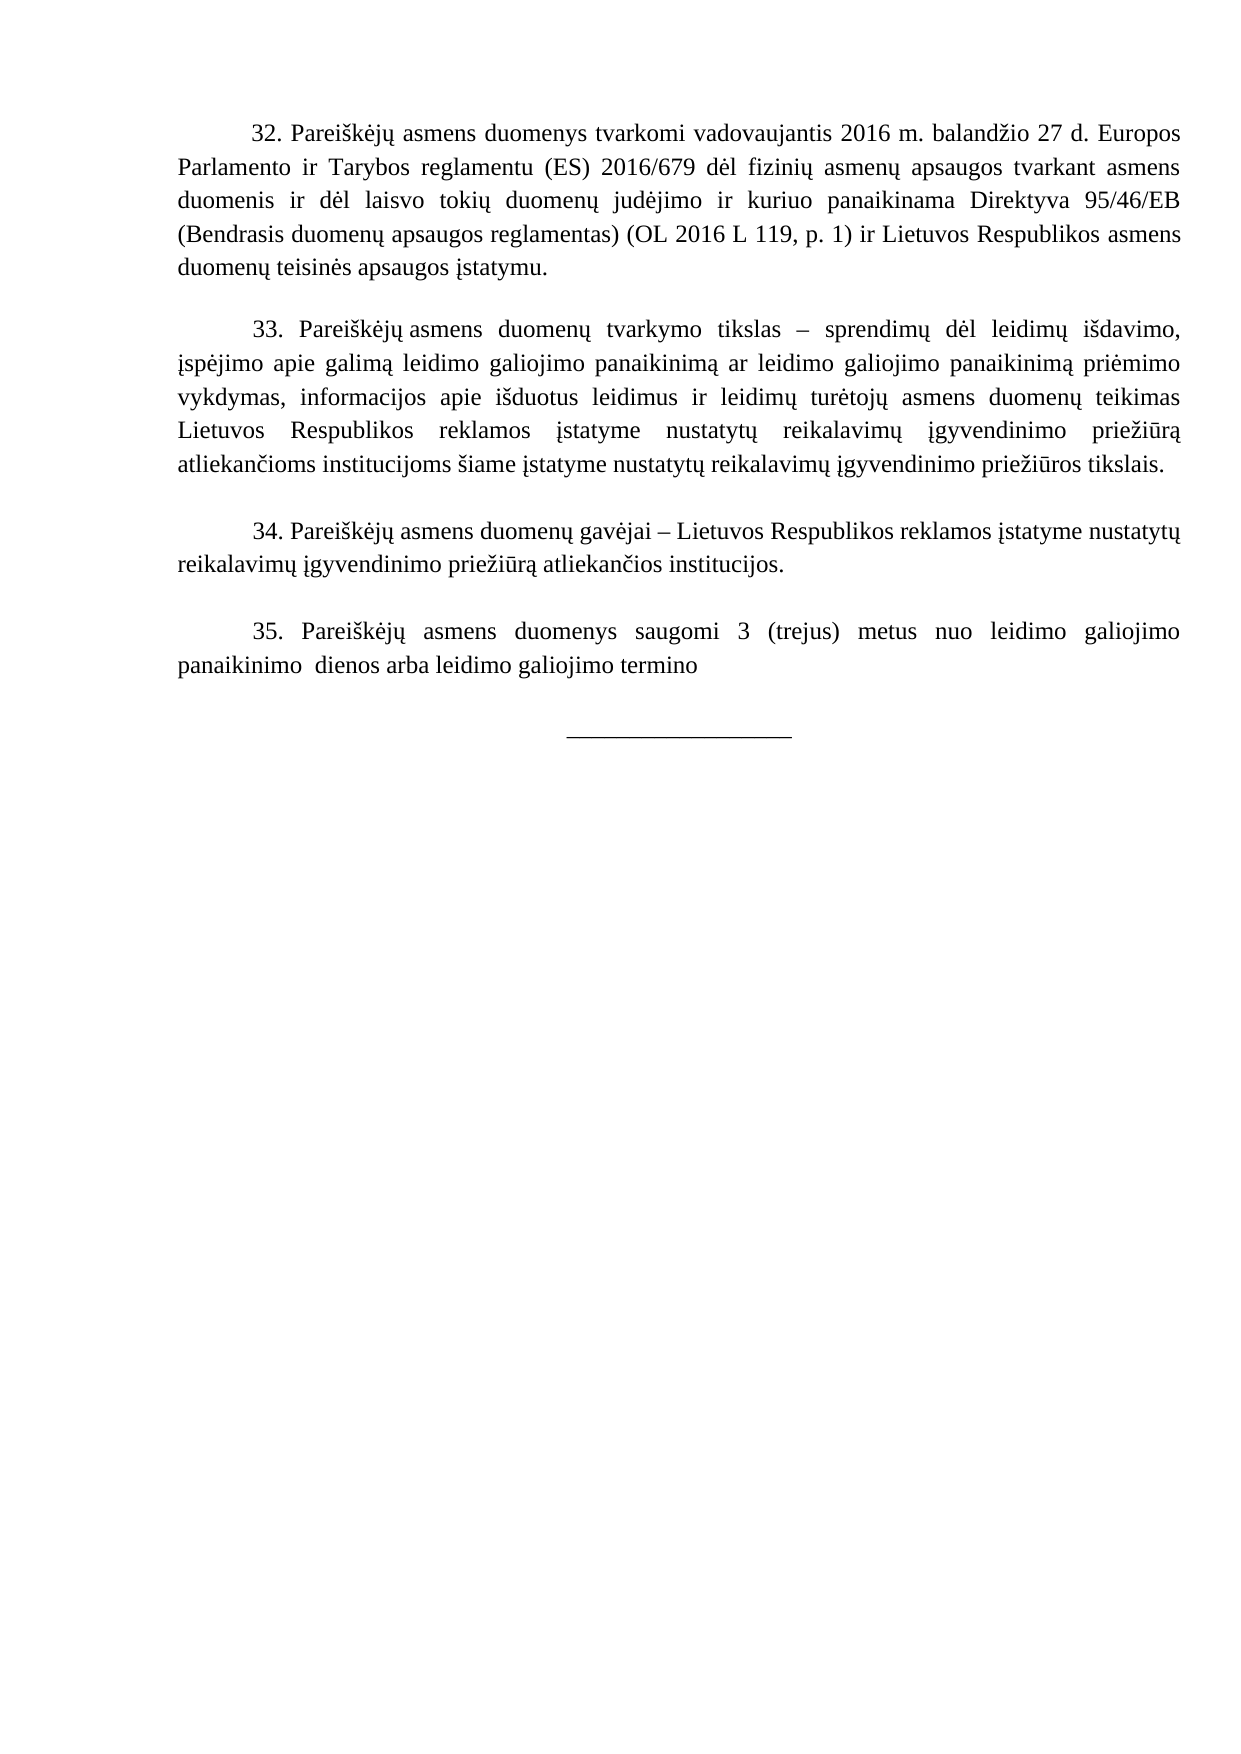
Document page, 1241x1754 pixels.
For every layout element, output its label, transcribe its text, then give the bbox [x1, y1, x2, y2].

text 35. Pareiškėjų asmens duomenys saugomi 3 (trejus) metus nuo leidimo galiojimo panaikinimo dienos arba leidimo galiojimo termino [177, 616, 1181, 679]
text 32. Pareiškėjų asmens duomenys tvarkomi vadovaujantis 2016 m. balandžio 27 d. Europos Parlamento ir Tarybos reglamentu (ES) 2016/679 dėl fizinių asmenų apsaugos tvarkant asmens duomenis ir dėl laisvo tokių duomenų judėjimo ir kuriuo panaikinama Direktyva 95/46/EB (Bendrasis duomenų apsaugos reglamentas) (OL 2016 L 119, p. 1) ir Lietuvos Respublikos asmens duomenų teisinės apsaugos įstatymu. [177, 118, 1181, 281]
text 34. Pareiškėjų asmens duomenų gavėjai – Lietuvos Respublikos reklamos įstatyme nustatytų reikalavimų įgyvendinimo priežiūrą atliekančios institucijos. [177, 516, 1181, 578]
text __________________ [177, 712, 1181, 741]
text 33. Pareiškėjų asmens duomenų tvarkymo tikslas – sprendimų dėl leidimų išdavimo, įspėjimo apie galimą leidimo galiojimo panaikinimą ar leidimo galiojimo panaikinimą priėmimo vykdymas, informacijos apie išduotus leidimus ir leidimų turėtojų asmens duomenų teikimas Lietuvos Respublikos reklamos įstatyme nustatytų reikalavimų įgyvendinimo priežiūrą atliekančioms institucijoms šiame įstatyme nustatytų reikalavimų įgyvendinimo priežiūros tikslais. [177, 314, 1181, 477]
